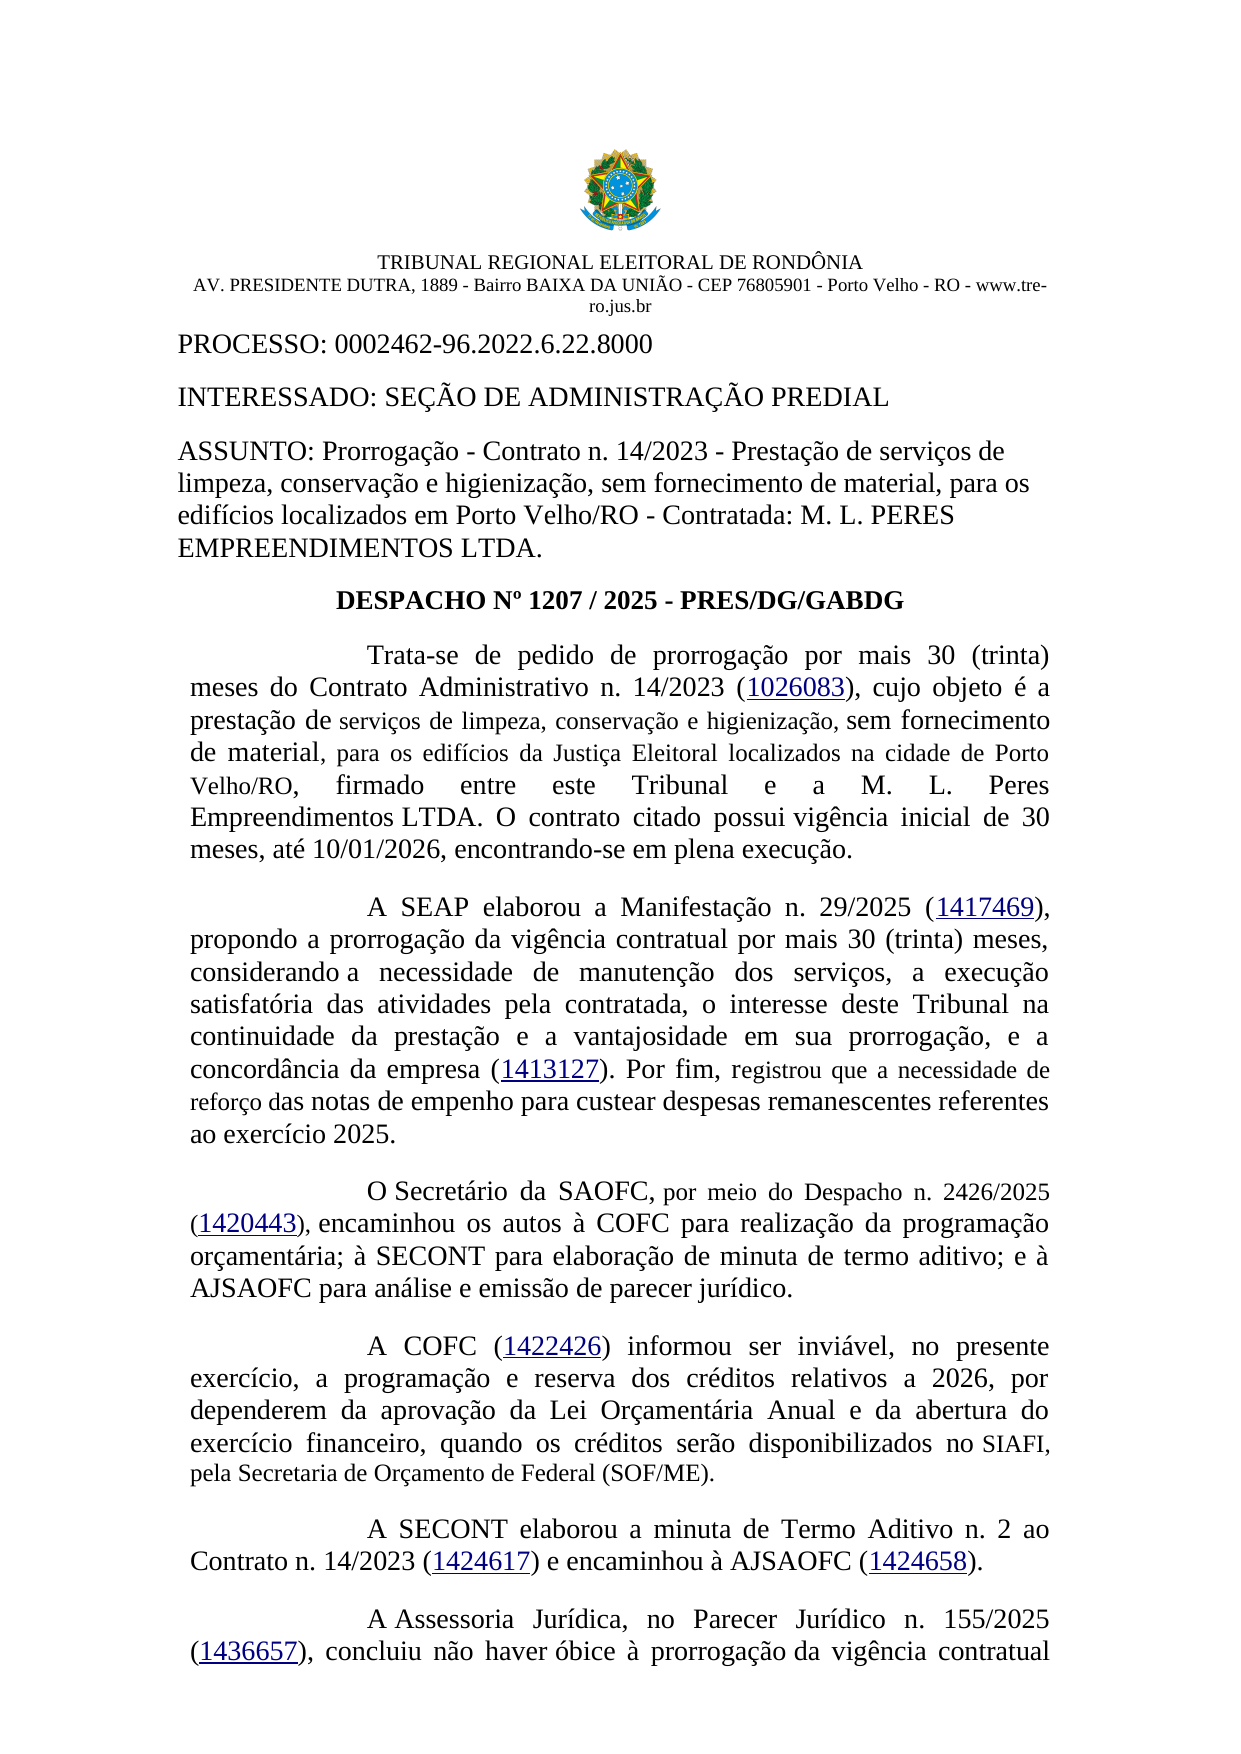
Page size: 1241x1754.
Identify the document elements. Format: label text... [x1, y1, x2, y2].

text AV. PRESIDENTE DUTRA, 1889 - Bairro BAIXA DA UNIÃO - CEP 76805901 - Porto Velho - RO - www.tre-ro.jus.br [177, 274, 1063, 317]
text A Assessoria Jurídica, no Parecer Jurídico n. 155/2025 (1436657), concluiu não haver óbice à prorrogação da vigência contratual [190, 1602, 1051, 1667]
text PROCESSO: 0002462-96.2022.6.22.8000 [177, 327, 1063, 359]
text A COFC (1422426) informou ser inviável, no presente exercício, a programação e reserva dos créditos relativos a 2026, por dependerem da aprovação da Lei Orçamentária Anual e da abertura do exercício financeiro, quando os créditos serão disponibilizados no SIAFI, pela Secretaria de Orçamento de Federal (SOF/ME). [190, 1329, 1051, 1487]
text ASSUNTO: Prorrogação - Contrato n. 14/2023 - Prestação de serviços de limpeza, conservação e higienização, sem fornecimento de material, para os edifícios localizados em Porto Velho/RO - Contratada: M. L. PERES EMPREENDIMENTOS LTDA. [177, 434, 1063, 563]
text Despacho Nº 1207 / 2025 - PRES/DG/GABDG [177, 584, 1063, 615]
text O Secretário da SAOFC, por meio do Despacho n. 2426/2025 (1420443), encaminhou os autos à COFC para realização da programação orçamentária; à SECONT para elaboração de minuta de termo aditivo; e à AJSAOFC para análise e emissão de parecer jurídico. [190, 1174, 1051, 1304]
text TRIBUNAL REGIONAL ELEITORAL DE RONDÔNIA [177, 249, 1063, 274]
text INTERESSADO: SEÇÃO DE ADMINISTRAÇÃO PREDIAL [177, 380, 1063, 413]
text A SECONT elaborou a minuta de Termo Aditivo n. 2 ao Contrato n. 14/2023 (1424617) e encaminhou à AJSAOFC (1424658). [190, 1512, 1051, 1577]
text A SEAP elaborou a Manifestação n. 29/2025 (1417469), propondo a prorrogação da vigência contratual por mais 30 (trinta) meses, considerando a necessidade de manutenção dos serviços, a execução satisfatória das atividades pela contratada, o interesse deste Tribunal na continuidade da prestação e a vantajosidade em sua prorrogação, e a concordância da empresa (1413127). Por fim, registrou que a necessidade de reforço das notas de empenho para custear despesas remanescentes referentes ao exercício 2025. [190, 890, 1051, 1149]
text Trata-se de pedido de prorrogação por mais 30 (trinta) meses do Contrato Administrativo n. 14/2023 (1026083), cujo objeto é a prestação de serviços de limpeza, conservação e higienização, sem fornecimento de material, para os edifícios da Justiça Eleitoral localizados na cidade de Porto Velho/RO, firmado entre este Tribunal e a M. L. Peres Empreendimentos LTDA. O contrato citado possui vigência inicial de 30 meses, até 10/01/2026, encontrando-se em plena execução. [190, 638, 1051, 865]
